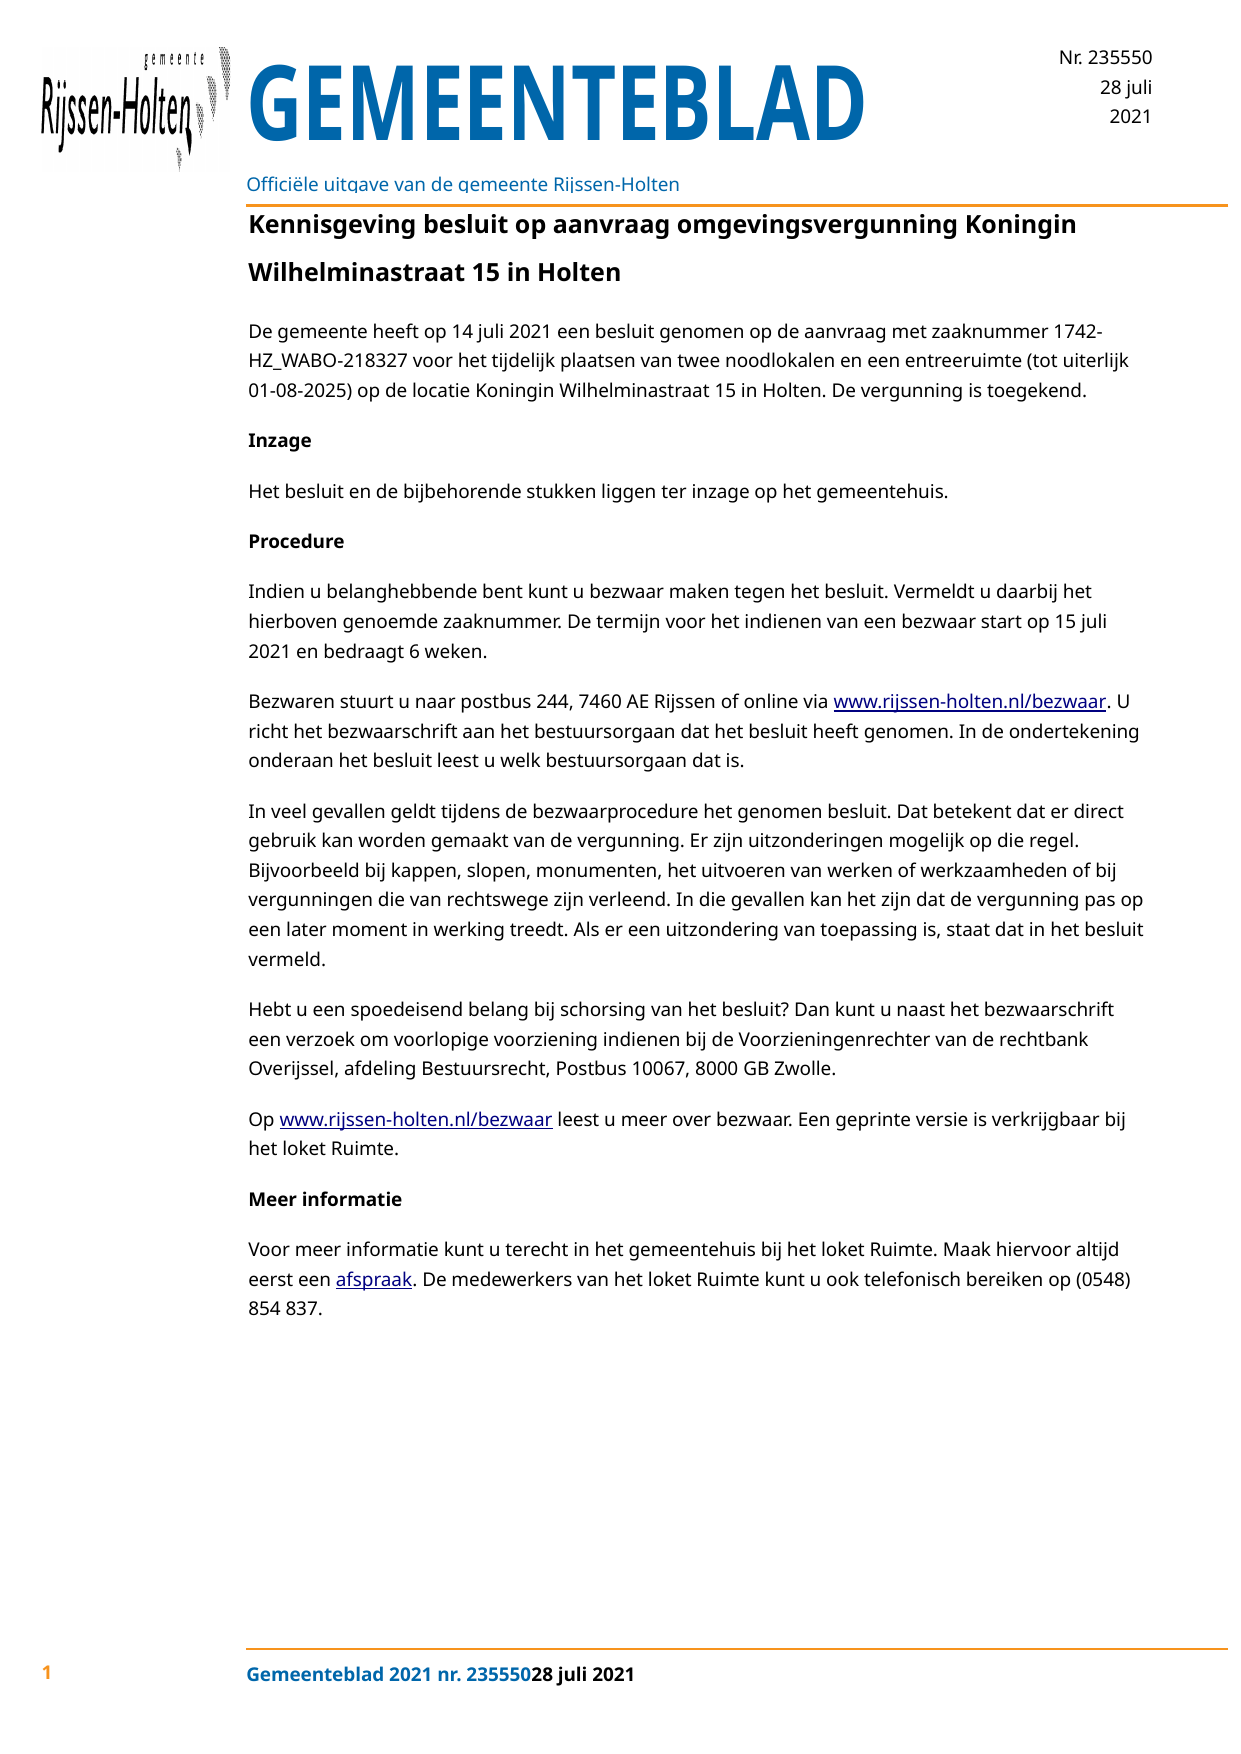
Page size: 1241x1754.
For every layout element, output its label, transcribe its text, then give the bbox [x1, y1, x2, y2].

text Procedure [248, 528, 1152, 554]
text Het besluit en de bijbehorende stukken liggen ter inzage op het gemeentehuis. [248, 478, 1152, 504]
picture [41, 47, 231, 172]
text In veel gevallen geldt tijdens de bezwaarprocedure het genomen besluit. Dat betekent dat er direct gebruik kan worden gemaakt van de vergunning. Er zijn uitzonderingen mogelijk op die regel. Bijvoorbeeld bij kappen, slopen, monumenten, het uitvoeren van werken of werkzaamheden of bij vergunningen die van rechtswege zijn verleend. In die gevallen kan het zijn dat de vergunning pas op een later moment in werking treedt. Als er een uitzondering van toepassing is, staat dat in het besluit vermeld. [248, 798, 1152, 972]
text Hebt u een spoedeisend belang bij schorsing van het besluit? Dan kunt u naast het bezwaarschrift een verzoek om voorlopige voorziening indienen bij de Voorzieningenrechter van de rechtbank Overijssel, afdeling Bestuursrecht, Postbus 10067, 8000 GB Zwolle. [248, 996, 1152, 1081]
text Kennisgeving besluit op aanvraag omgevingsvergunning Koningin Wilhelminastraat 15 in Holten [248, 207, 1152, 288]
text Voor meer informatie kunt u terecht in het gemeentehuis bij het loket Ruimte. Maak hiervoor altijd eerst een afspraak. De medewerkers van het loket Ruimte kunt u ook telefonisch bereiken op (0548) 854 837. [248, 1236, 1152, 1321]
text De gemeente heeft op 14 juli 2021 een besluit genomen op de aanvraag met zaaknummer 1742-HZ_WABO-218327 voor het tijdelijk plaatsen van twee noodlokalen en een entreeruimte (tot uiterlijk 01-08-2025) op de locatie Koningin Wilhelminastraat 15 in Holten. De vergunning is toegekend. [248, 318, 1152, 403]
text Bezwaren stuurt u naar postbus 244, 7460 AE Rijssen of online via www.rijssen-holten.nl/bezwaar. U richt het bezwaarschrift aan het bestuursorgaan dat het besluit heeft genomen. In de ondertekening onderaan het besluit leest u welk bestuursorgaan dat is. [248, 688, 1152, 773]
text Meer informatie [248, 1186, 1152, 1212]
text Op www.rijssen-holten.nl/bezwaar leest u meer over bezwaar. Een geprinte versie is verkrijgbaar bij het loket Ruimte. [248, 1106, 1152, 1161]
text Indien u belanghebbende bent kunt u bezwaar maken tegen het besluit. Vermeldt u daarbij het hierboven genoemde zaaknummer. De termijn voor het indienen van een bezwaar start op 15 juli 2021 en bedraagt 6 weken. [248, 579, 1152, 664]
text Inzage [248, 427, 1152, 453]
